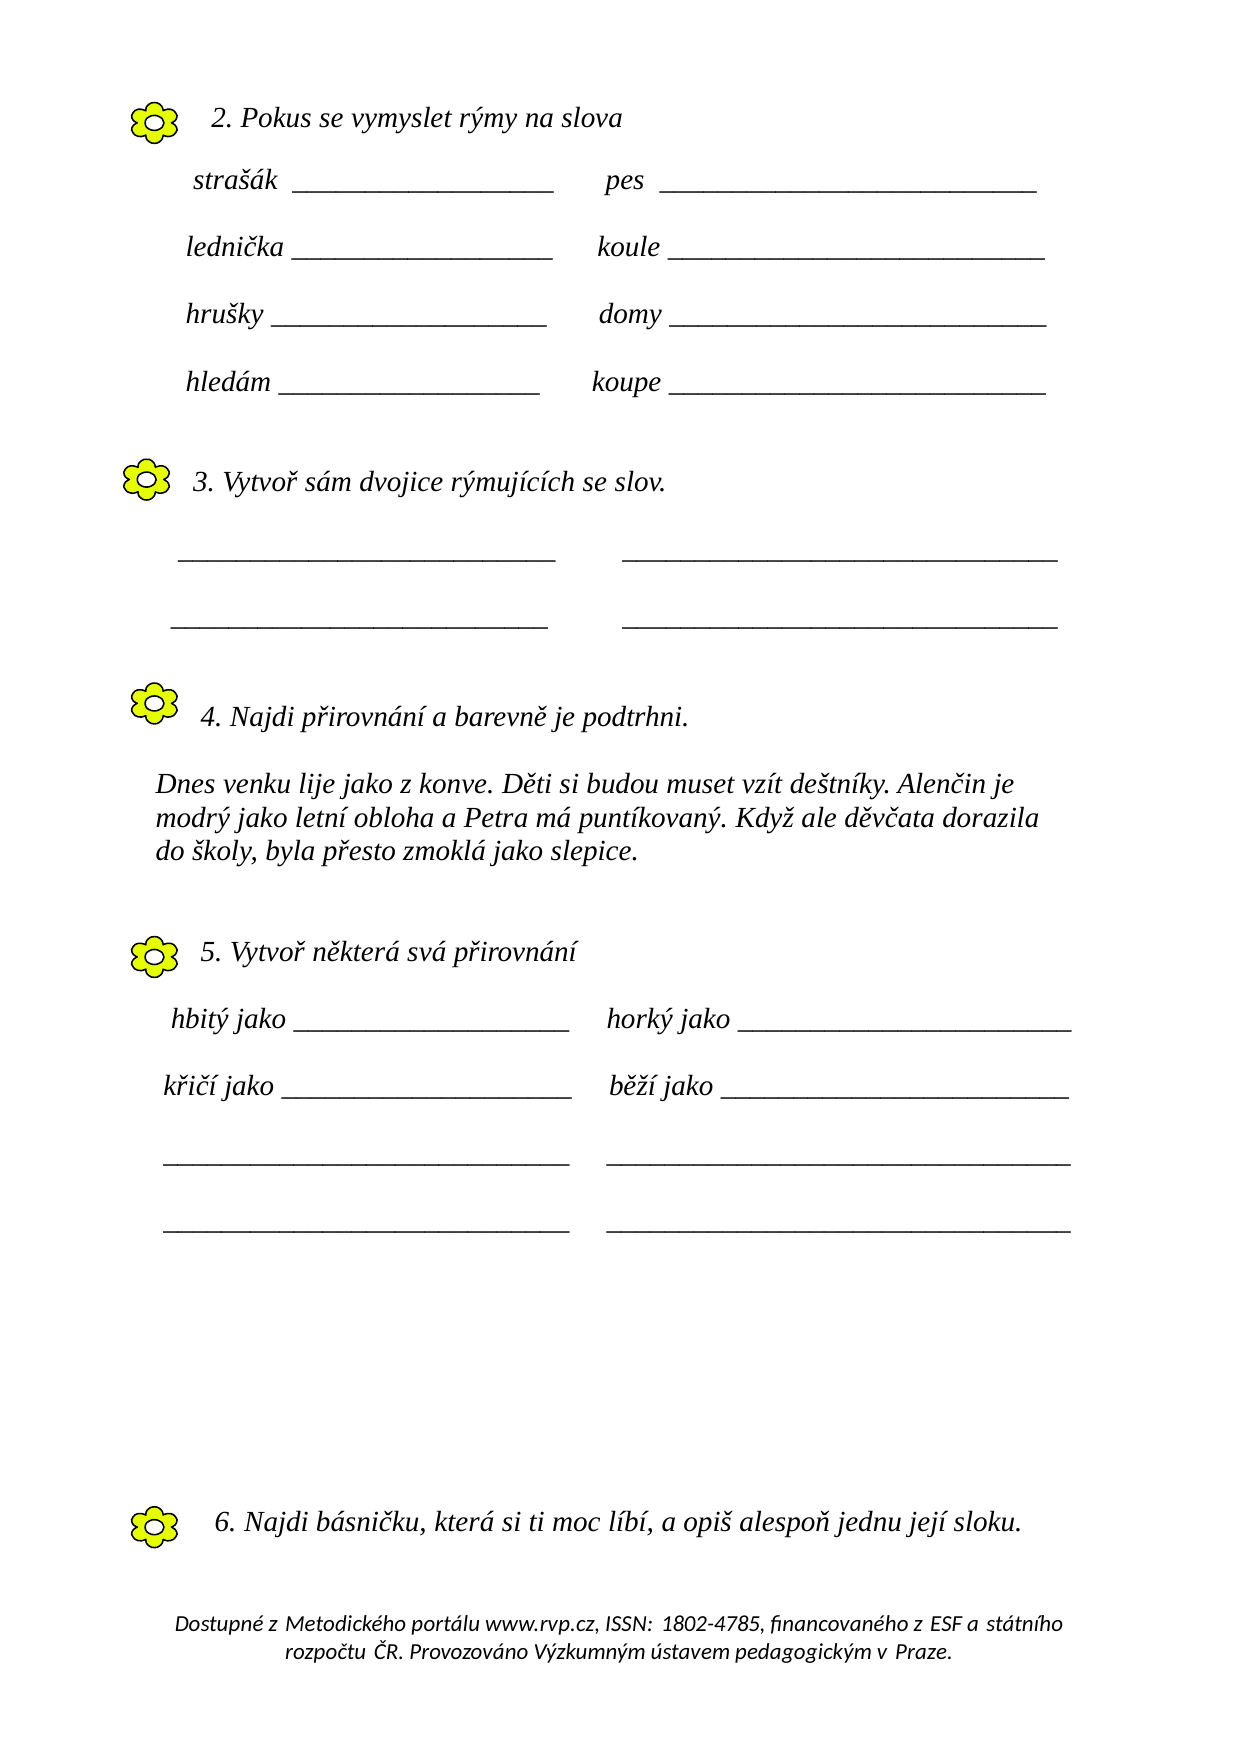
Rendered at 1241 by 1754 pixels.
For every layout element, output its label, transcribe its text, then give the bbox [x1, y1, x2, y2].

text strašák __________________ pes __________________________ [156, 163, 1122, 196]
text 6. Najdi básničku, která si ti moc líbí, a opiš alespoň jednu její sloku. [192, 1504, 1122, 1538]
text __________________________ ______________________________ [156, 599, 1122, 632]
text __________________________ ______________________________ [156, 532, 1122, 565]
text hbitý jako ___________________ horký jako _______________________ [156, 1001, 1122, 1035]
text hledám __________________ koupe __________________________ [156, 364, 1122, 397]
text 4. Najdi přirovnání a barevně je podtrhni. [156, 699, 1122, 733]
text lednička __________________ koule __________________________ [156, 230, 1122, 263]
text 3. Vytvoř sám dvojice rýmujících se slov. [156, 464, 1122, 498]
text 5. Vytvoř některá svá přirovnání [156, 934, 1122, 968]
text hrušky ___________________ domy __________________________ [156, 297, 1122, 330]
text ____________________________ ________________________________ [156, 1135, 1122, 1169]
text 2. Pokus se vymyslet rýmy na slova [118, 100, 1122, 133]
text Dnes venku lije jako z konve. Děti si budou muset vzít deštníky. Alenčin je modrý jako letní obloha a Petra má puntíkovaný. Když ale děvčata dorazila do školy, byla přesto zmoklá jako slepice. [155, 766, 1122, 867]
text ____________________________ ________________________________ [156, 1202, 1122, 1236]
text křičí jako ____________________ běží jako ________________________ [156, 1068, 1122, 1102]
